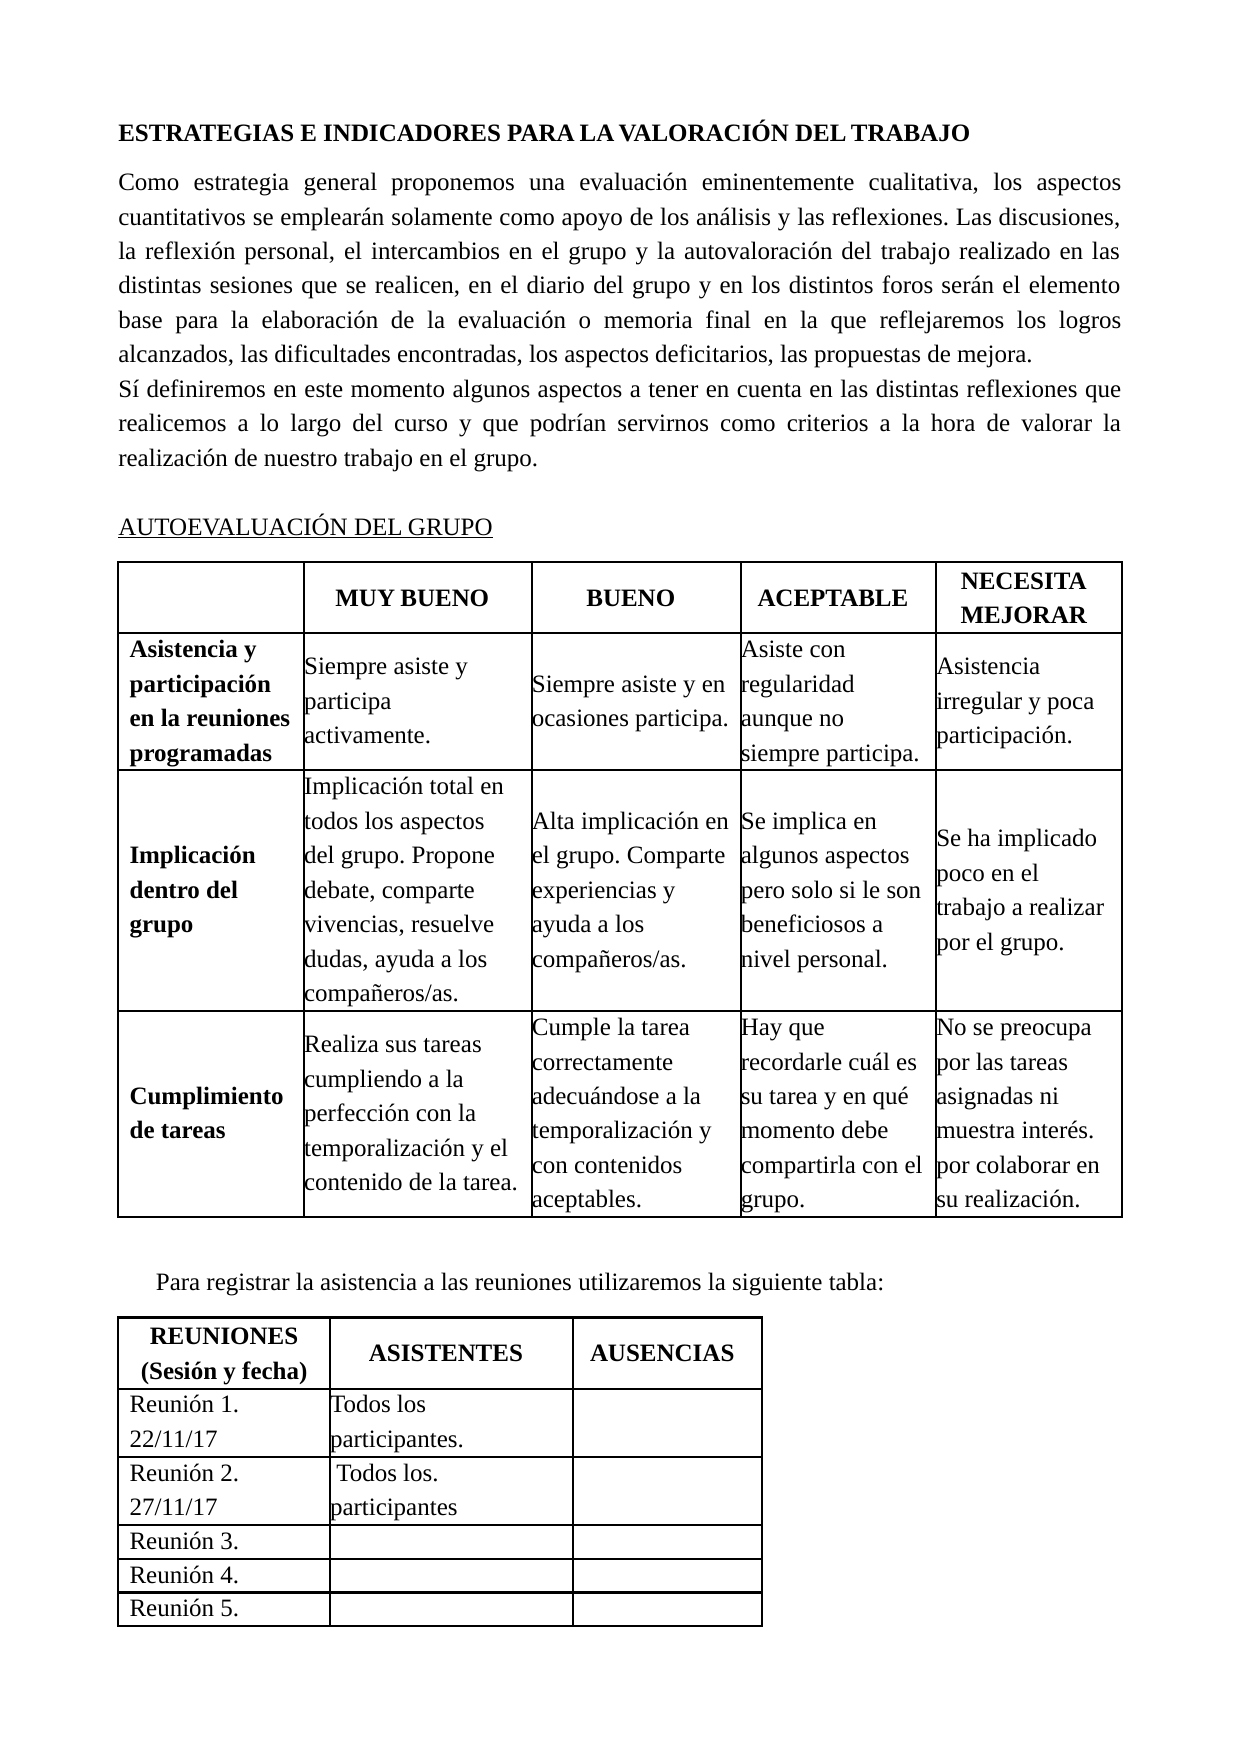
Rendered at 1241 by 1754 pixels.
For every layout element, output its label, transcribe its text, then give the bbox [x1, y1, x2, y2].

table_cell Reunión 4. [119, 1560, 329, 1591]
table_header REUNIONES (Sesión y fecha) [119, 1319, 329, 1387]
table_header NECESITA MEJORAR [937, 563, 1121, 632]
table_cell Reunión 5. [119, 1594, 329, 1625]
table_header ASISTENTES [331, 1319, 572, 1387]
table_cell Reunión 2. 27/11/17 [119, 1458, 329, 1524]
table_cell Implicación total en todos los aspectos del grupo. Propone debate, comparte vivencias, resuelve dudas, ayuda a los compañeros/as. [305, 771, 531, 1010]
table_cell Asistencia irregular y poca participación. [937, 634, 1121, 769]
text Para registrar la asistencia a las reuniones utilizaremos la siguiente tabla: [156, 1267, 1122, 1296]
table_cell [331, 1526, 572, 1558]
table_cell [331, 1560, 572, 1591]
table_cell No se preocupa por las tareas asignadas ni muestra interés. por colaborar en su realización. [937, 1012, 1121, 1216]
table_cell Se implica en algunos aspectos pero solo si le son beneficiosos a nivel personal. [742, 771, 935, 1010]
table_cell Todos los participantes. [331, 1390, 572, 1456]
table_cell Alta implicación en el grupo. Comparte experiencias y ayuda a los compañeros/as. [533, 771, 740, 1010]
table_cell Se ha implicado poco en el trabajo a realizar por el grupo. [937, 771, 1121, 1010]
table_cell Siempre asiste y en ocasiones participa. [533, 634, 740, 769]
table_header [119, 563, 303, 632]
table_cell [331, 1594, 572, 1625]
table_cell [574, 1594, 761, 1625]
table_header AUSENCIAS [574, 1319, 761, 1387]
table_cell [574, 1390, 761, 1456]
table_cell Cumplimiento de tareas [119, 1012, 303, 1216]
table_cell [574, 1560, 761, 1591]
table_cell Asistencia y participación en la reuniones programadas [119, 634, 303, 769]
table_cell Hay que recordarle cuál es su tarea y en qué momento debe compartirla con el grupo. [742, 1012, 935, 1216]
table_cell [574, 1526, 761, 1558]
table_cell Implicación dentro del grupo [119, 771, 303, 1010]
table_cell Reunión 3. [119, 1526, 329, 1558]
table_cell Reunión 1. 22/11/17 [119, 1390, 329, 1456]
table_cell Siempre asiste y participa activamente. [305, 634, 531, 769]
table_header BUENO [533, 563, 740, 632]
text AUTOEVALUACIÓN DEL GRUPO [118, 512, 1122, 541]
table_cell Realiza sus tareas cumpliendo a la perfección con la temporalización y el contenido de la tarea. [305, 1012, 531, 1216]
text Sí definiremos en este momento algunos aspectos a tener en cuenta en las distintas reflexiones que realicemos a lo largo del curso y que podrían servirnos como criterios a la hora de valorar la realización de nuestro trabajo en el grupo. [118, 374, 1122, 472]
table_header MUY BUENO [305, 563, 531, 632]
table_cell Asiste con regularidad aunque no siempre participa. [742, 634, 935, 769]
table_cell Cumple la tarea correctamente adecuándose a la temporalización y con contenidos aceptables. [533, 1012, 740, 1216]
table_cell Todos los. participantes [331, 1458, 572, 1524]
text ESTRATEGIAS E INDICADORES PARA LA VALORACIÓN DEL TRABAJO [118, 118, 1122, 147]
table_header ACEPTABLE [742, 563, 935, 632]
text Como estrategia general proponemos una evaluación eminentemente cualitativa, los aspectos cuantitativos se emplearán solamente como apoyo de los análisis y las reflexiones. Las discusiones, la reflexión personal, el intercambios en el grupo y la autovaloración del trabajo realizado en las distintas sesiones que se realicen, en el diario del grupo y en los distintos foros serán el elemento base para la elaboración de la evaluación o memoria final en la que reflejaremos los logros alcanzados, las dificultades encontradas, los aspectos deficitarios, las propuestas de mejora. [118, 167, 1122, 368]
table_cell [574, 1458, 761, 1524]
